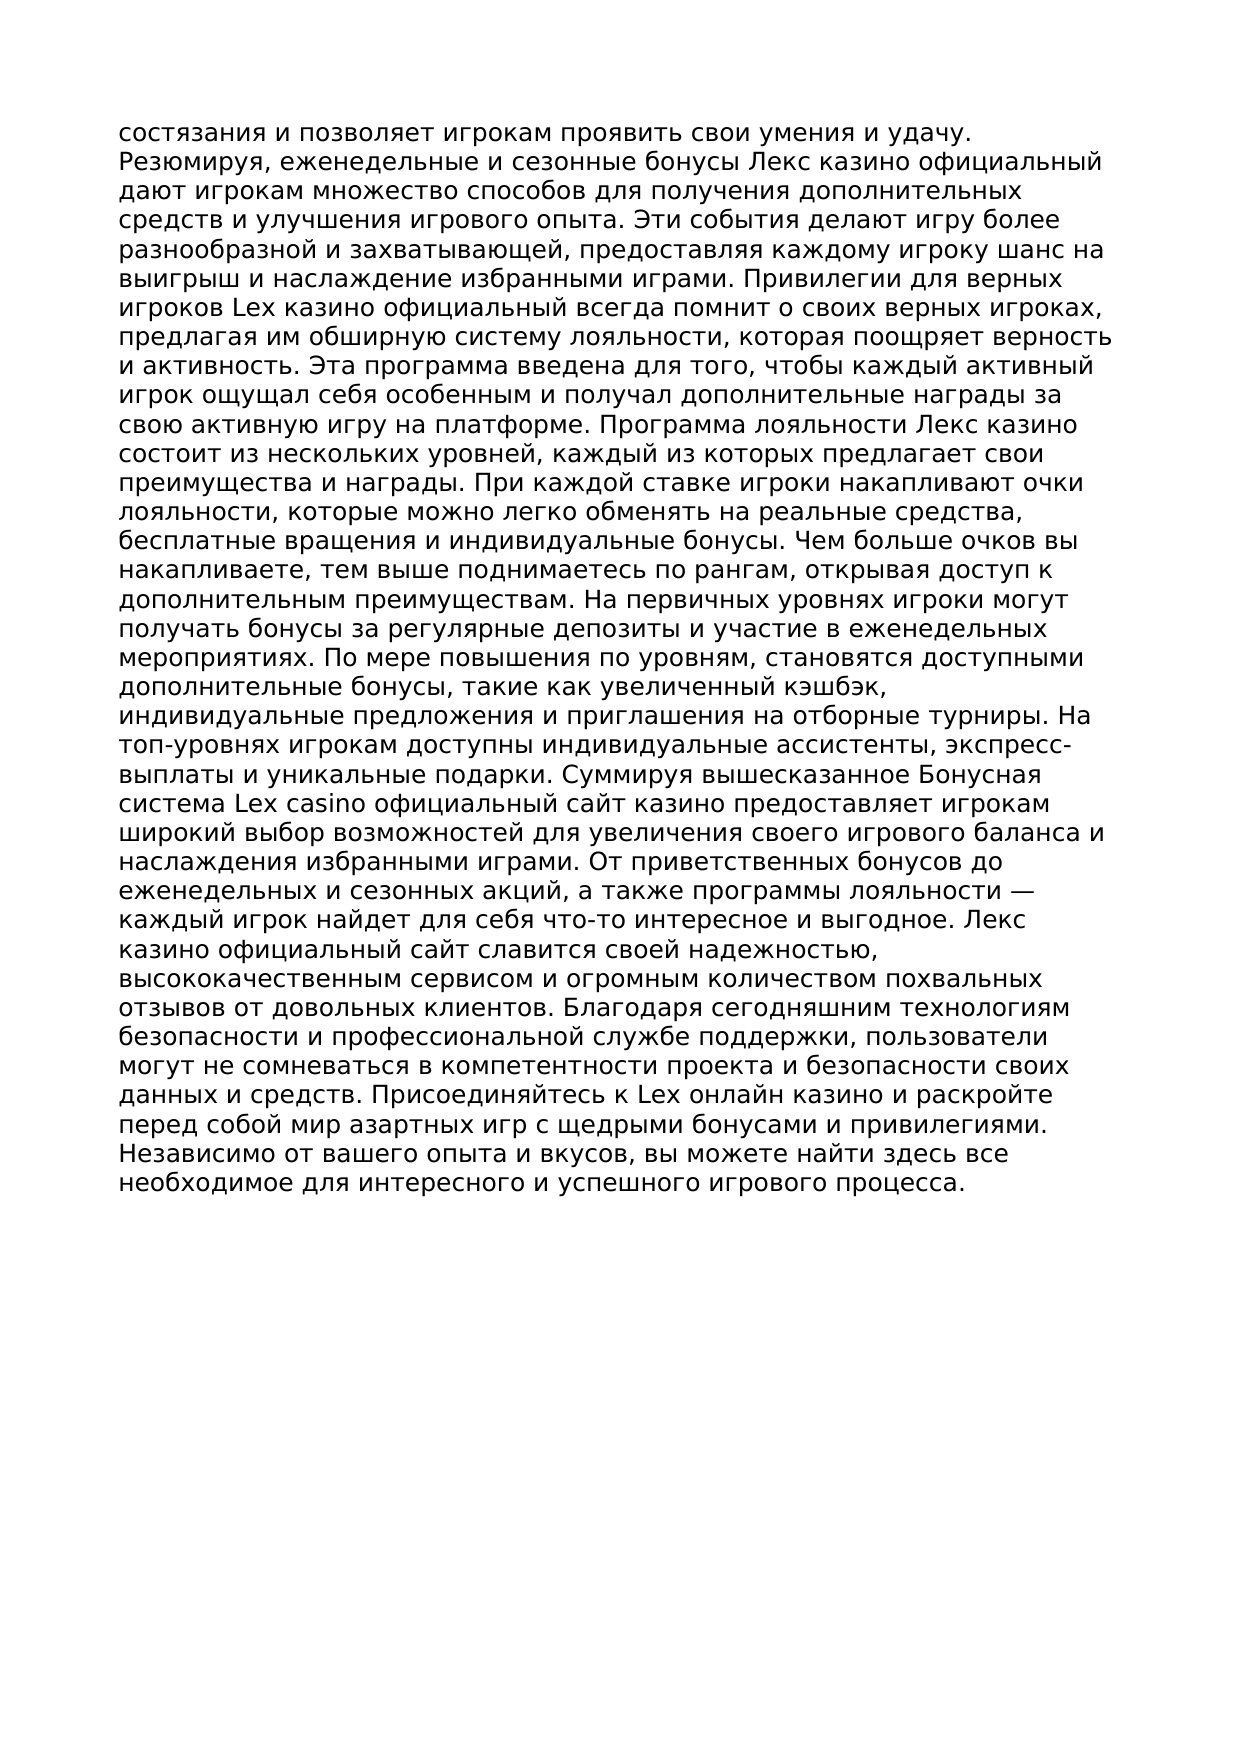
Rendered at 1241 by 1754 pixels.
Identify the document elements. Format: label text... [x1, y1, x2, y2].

text состязания и позволяет игрокам проявить свои умения и удачу. Резюмируя, еженедельные и сезонные бонусы Лекс казино официальный дают игрокам множество способов для получения дополнительных средств и улучшения игрового опыта. Эти события делают игру более разнообразной и захватывающей, предоставляя каждому игроку шанс на выигрыш и наслаждение избранными играми. Привилегии для верных игроков Lex казино официальный всегда помнит о своих верных игроках, предлагая им обширную систему лояльности, которая поощряет верность и активность. Эта программа введена для того, чтобы каждый активный игрок ощущал себя особенным и получал дополнительные награды за свою активную игру на платформе. Программа лояльности Лекс казино состоит из нескольких уровней, каждый из которых предлагает свои преимущества и награды. При каждой ставке игроки накапливают очки лояльности, которые можно легко обменять на реальные средства, бесплатные вращения и индивидуальные бонусы. Чем больше очков вы накапливаете, тем выше поднимаетесь по рангам, открывая доступ к дополнительным преимуществам. На первичных уровнях игроки могут получать бонусы за регулярные депозиты и участие в еженедельных мероприятиях. По мере повышения по уровням, становятся доступными дополнительные бонусы, такие как увеличенный кэшбэк, индивидуальные предложения и приглашения на отборные турниры. На топ-уровнях игрокам доступны индивидуальные ассистенты, экспресс-выплаты и уникальные подарки. Суммируя вышесказанное Бонусная система Lex casino официальный сайт казино предоставляет игрокам широкий выбор возможностей для увеличения своего игрового баланса и наслаждения избранными играми. От приветственных бонусов до еженедельных и сезонных акций, а также программы лояльности — каждый игрок найдет для себя что-то интересное и выгодное. Лекс казино официальный сайт славится своей надежностью, высококачественным сервисом и огромным количеством похвальных отзывов от довольных клиентов. Благодаря сегодняшним технологиям безопасности и профессиональной службе поддержки, пользователи могут не сомневаться в компетентности проекта и безопасности своих данных и средств. Присоединяйтесь к Lex онлайн казино и раскройте перед собой мир азартных игр с щедрыми бонусами и привилегиями. Независимо от вашего опыта и вкусов, вы можете найти здесь все необходимое для интересного и успешного игрового процесса. [118, 118, 1122, 1197]
